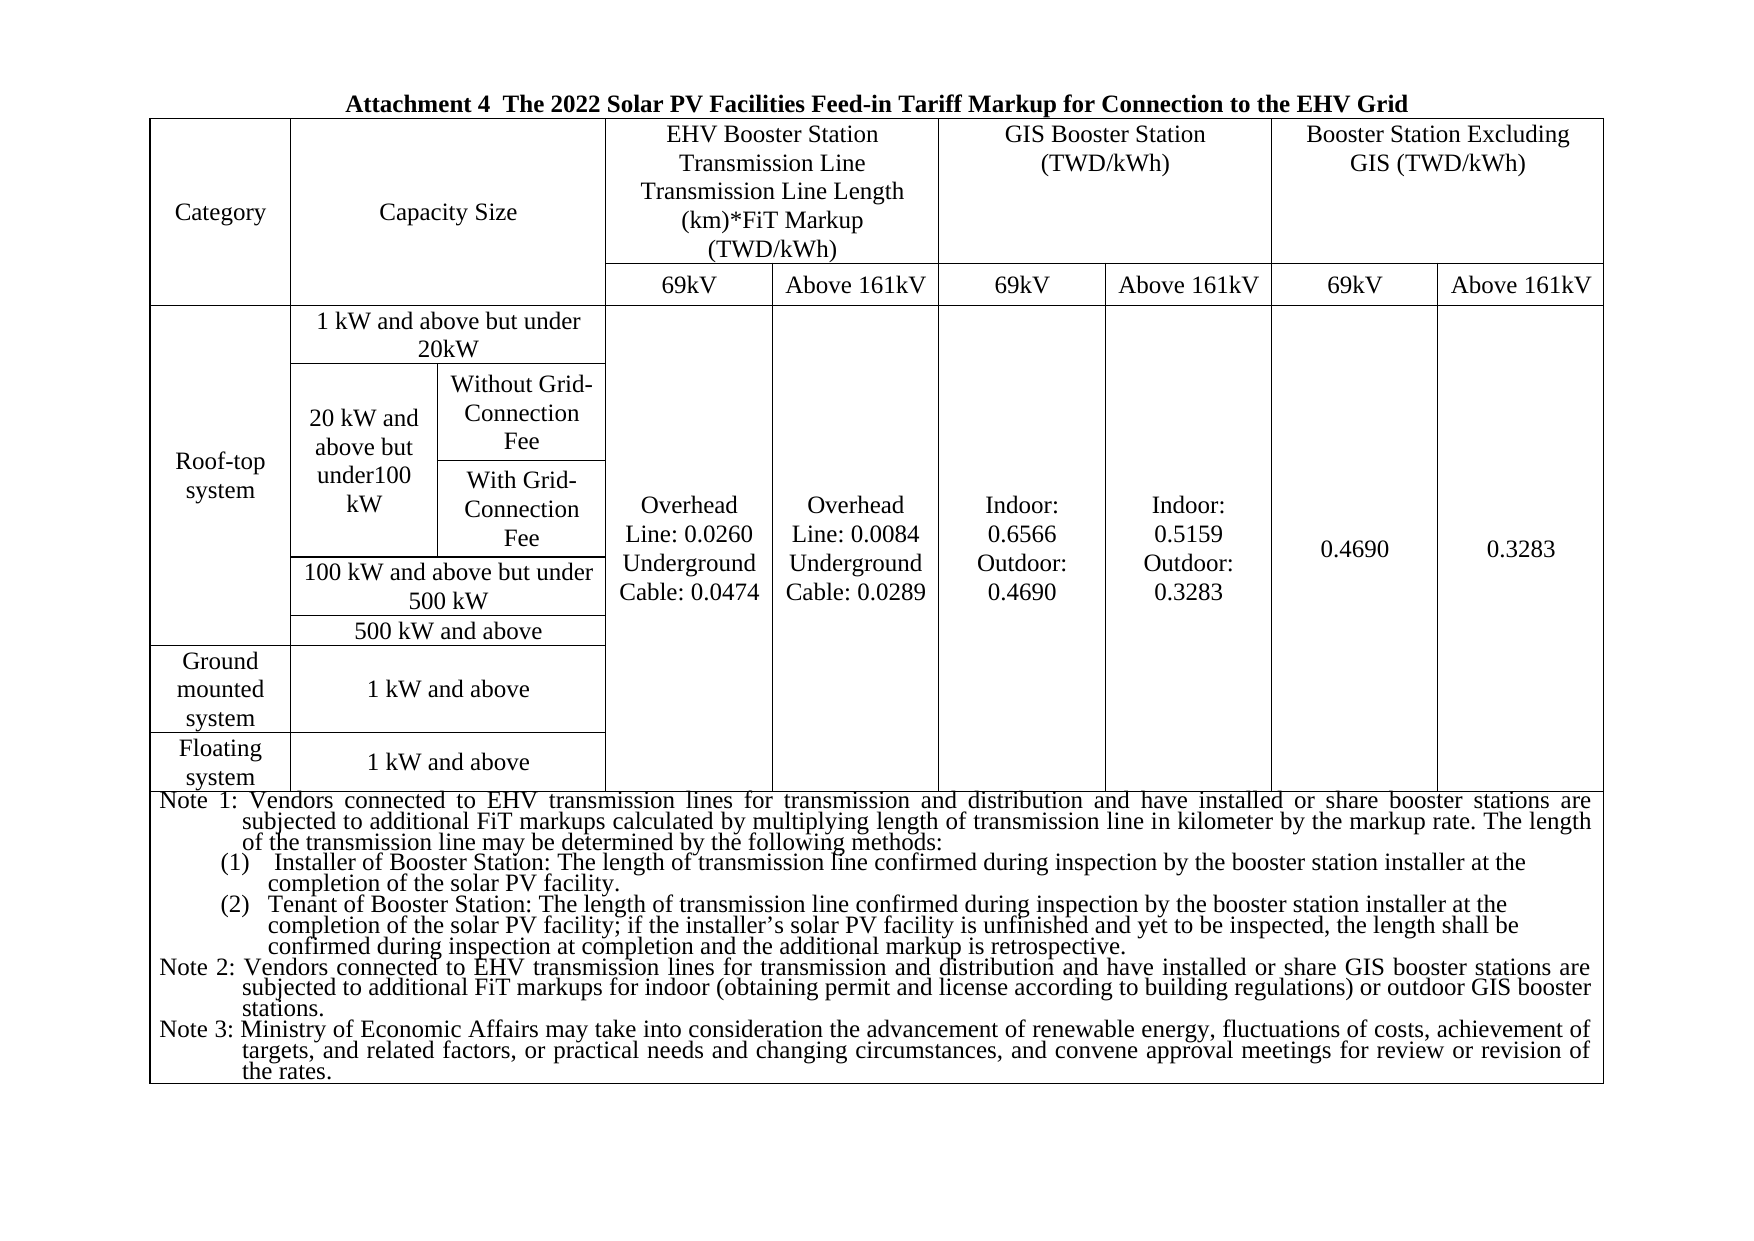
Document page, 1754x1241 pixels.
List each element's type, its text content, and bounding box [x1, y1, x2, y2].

table_header Booster Station Excluding GIS (TWD/kWh) [1272, 119, 1603, 263]
table_cell 69kV [939, 264, 1105, 305]
table_cell Note 1: Vendors connected to EHV transmission lines for transmission and distribution and have installed or share booster stations are subjected to additional FiT markups calculated by multiplying length of transmission line in kilometer by the markup rate. The length of the transmission line may be determined by the following methods: Installer of Booster Station: The length of transmission line confirmed during inspection by the booster station installer at the completion of the solar PV facility. Tenant of Booster Station: The length of transmission line confirmed during inspection by the booster station installer at the completion of the solar PV facility; if the installer’s solar PV facility is unfinished and yet to be inspected, the length shall be confirmed during inspection at completion and the additional markup is retrospective. Note 2: Vendors connected to EHV transmission lines for transmission and distribution and have installed or share GIS booster stations are subjected to additional FiT markups for indoor (obtaining permit and license according to building regulations) or outdoor GIS booster stations. Note 3: Ministry of Economic Affairs may take into consideration the advancement of renewable energy, fluctuations of costs, achievement of targets, and related factors, or practical needs and changing circumstances, and convene approval meetings for review or revision of the rates. [151, 792, 1603, 1083]
table_cell Roof-top system [151, 306, 290, 645]
table_cell Overhead Line: 0.0260 Underground Cable: 0.0474 [606, 306, 772, 791]
table_cell 500 kW and above [291, 616, 605, 645]
table_cell Indoor: 0.6566 Outdoor: 0.4690 [939, 306, 1105, 791]
table_cell Above 161kV [1438, 264, 1603, 305]
table_cell 69kV [1272, 264, 1437, 305]
table_cell 1 kW and above [291, 646, 605, 732]
table_cell Above 161kV [773, 264, 938, 305]
table_cell Above 161kV [1106, 264, 1271, 305]
table_cell 0.4690 [1272, 306, 1437, 791]
text Attachment 4 The 2022 Solar PV Facilities Feed-in Tariff Markup for Connection to the EHV Grid [150, 89, 1604, 118]
table_cell 0.3283 [1438, 306, 1603, 791]
table_cell 100 kW and above but under 500 kW [291, 558, 605, 615]
table_cell Indoor: 0.5159 Outdoor: 0.3283 [1106, 306, 1271, 791]
table_cell Floating system [151, 733, 290, 791]
table_cell Overhead Line: 0.0084 Underground Cable: 0.0289 [773, 306, 938, 791]
table_header Category [151, 119, 290, 305]
table_cell With Grid-Connection Fee [438, 461, 605, 556]
table_cell 1 kW and above [291, 733, 605, 791]
table_cell 1 kW and above but under 20kW [291, 306, 605, 363]
table_cell 20 kW and above but under100 kW [291, 364, 437, 556]
table_cell Ground mounted system [151, 646, 290, 732]
table_cell Without Grid-Connection Fee [438, 364, 605, 460]
table_cell 69kV [606, 264, 772, 305]
table_header EHV Booster Station Transmission Line Transmission Line Length (km)*FiT Markup (TWD/kWh) [606, 119, 938, 263]
table_header GIS Booster Station (TWD/kWh) [939, 119, 1271, 263]
table_header Capacity Size [291, 119, 605, 305]
